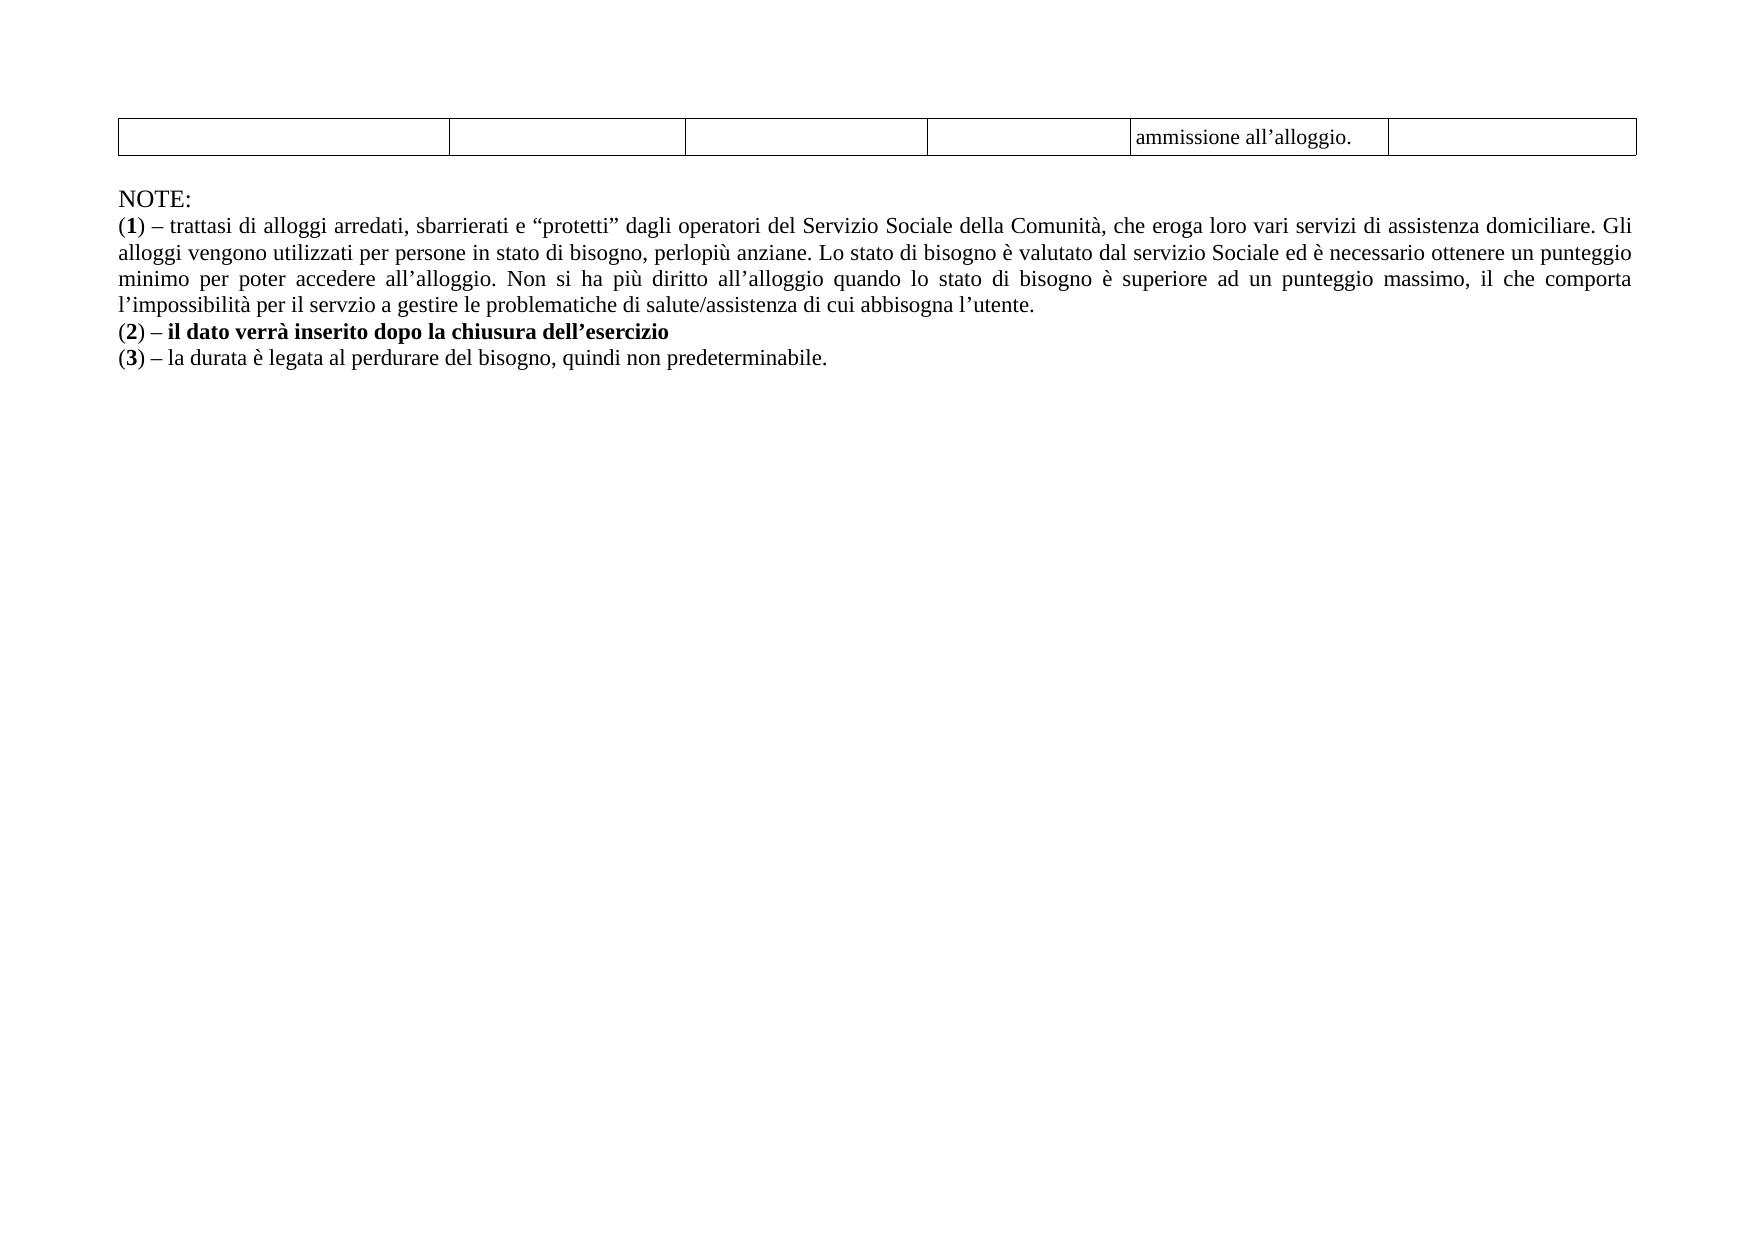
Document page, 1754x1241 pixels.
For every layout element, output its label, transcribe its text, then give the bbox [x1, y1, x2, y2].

text (1) – trattasi di alloggi arredati, sbarrierati e “protetti” dagli operatori del Servizio Sociale della Comunità, che eroga loro vari servizi di assistenza domiciliare. Gli alloggi vengono utilizzati per persone in stato di bisogno, perlopiù anziane. Lo stato di bisogno è valutato dal servizio Sociale ed è necessario ottenere un punteggio minimo per poter accedere all’alloggio. Non si ha più diritto all’alloggio quando lo stato di bisogno è superiore ad un punteggio massimo, il che comporta l’impossibilità per il servzio a gestire le problematiche di salute/assistenza di cui abbisogna l’utente. [118, 212, 1636, 318]
table_header [928, 119, 1130, 155]
text (3) – la durata è legata al perdurare del bisogno, quindi non predeterminabile. [118, 344, 1636, 371]
table_header [686, 119, 927, 155]
table_header [1389, 119, 1636, 155]
table_header [450, 119, 685, 155]
text (2) – il dato verrà inserito dopo la chiusura dell’esercizio [118, 318, 1636, 344]
text NOTE: [118, 184, 1636, 212]
table_header [119, 119, 449, 155]
table_header ammissione all’alloggio. [1131, 119, 1388, 155]
